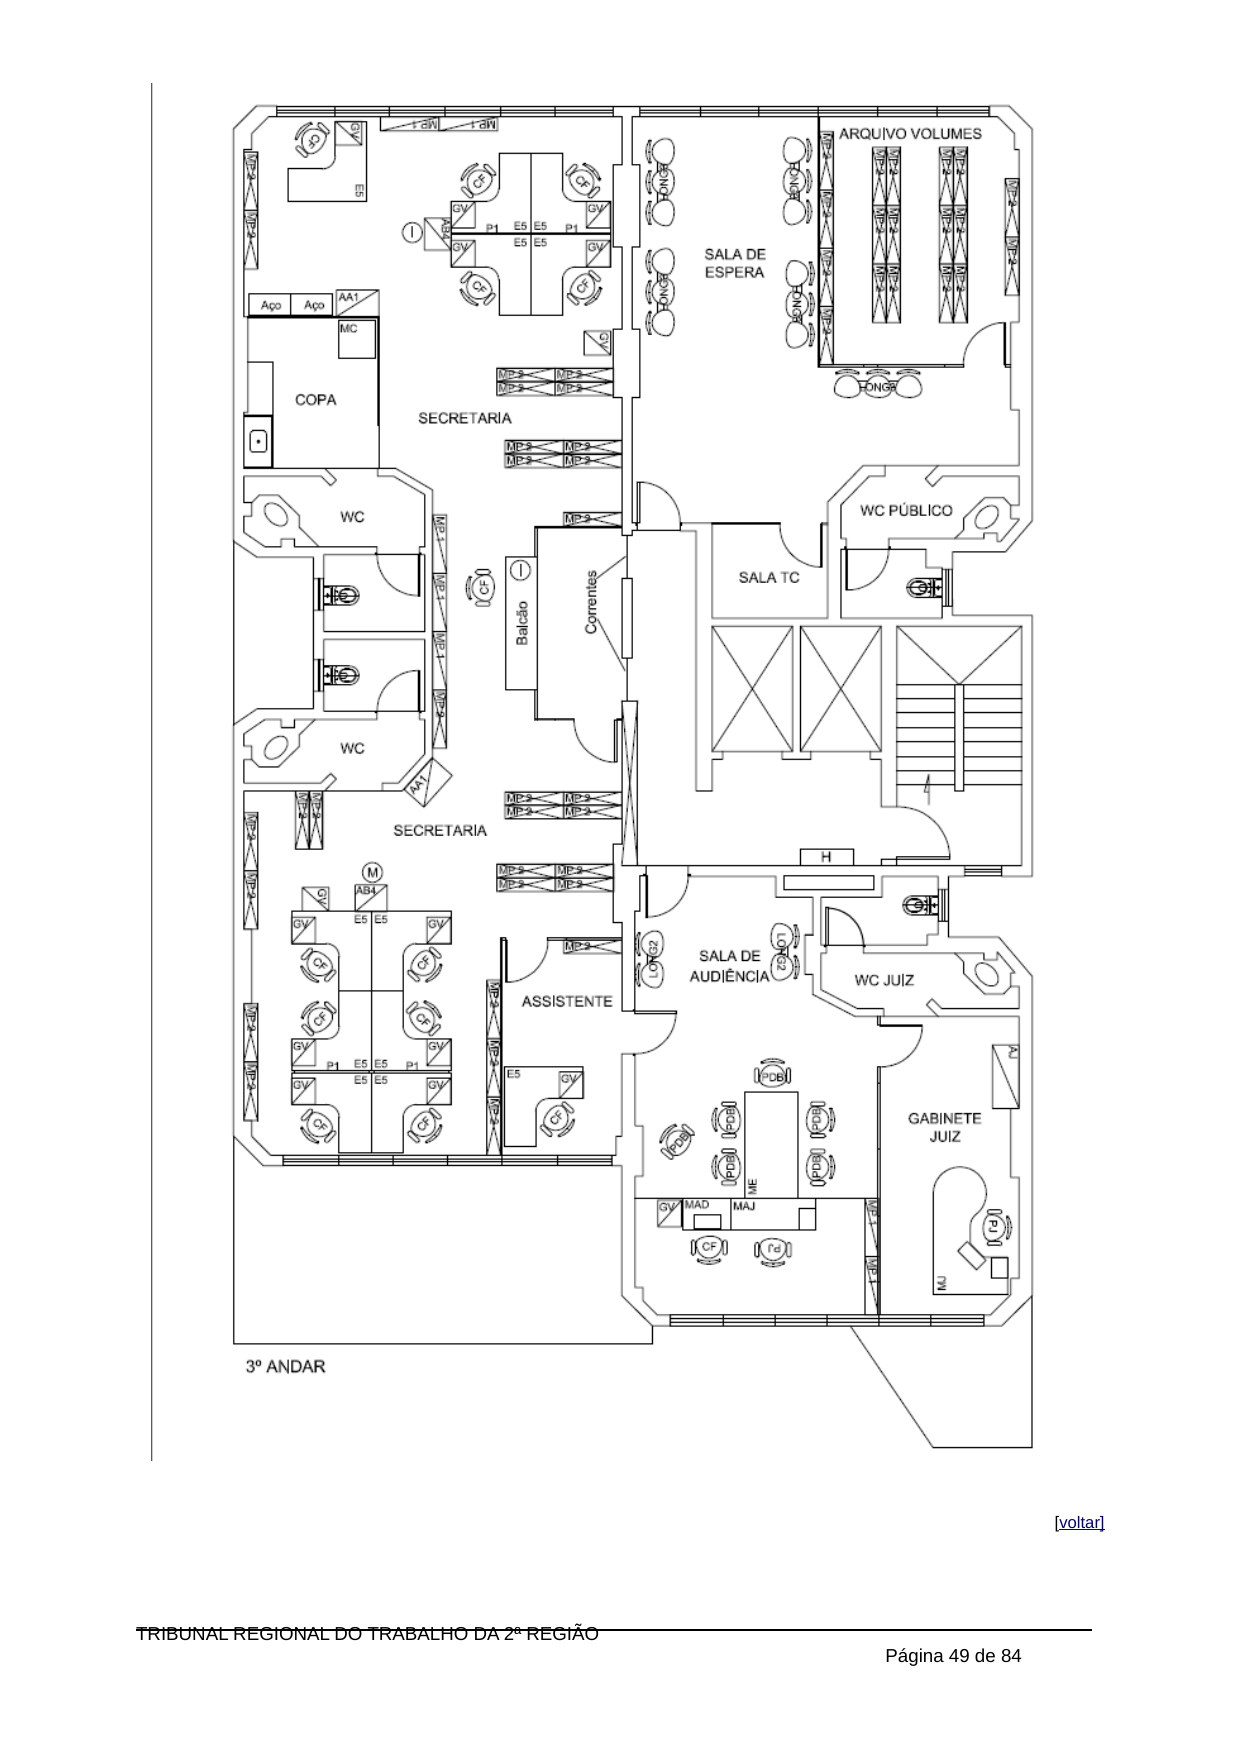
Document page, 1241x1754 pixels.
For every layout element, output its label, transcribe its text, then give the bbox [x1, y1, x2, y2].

picture [151, 83, 1096, 1461]
text h [136, 1589, 1104, 1618]
text [voltar] [136, 1512, 1104, 1532]
